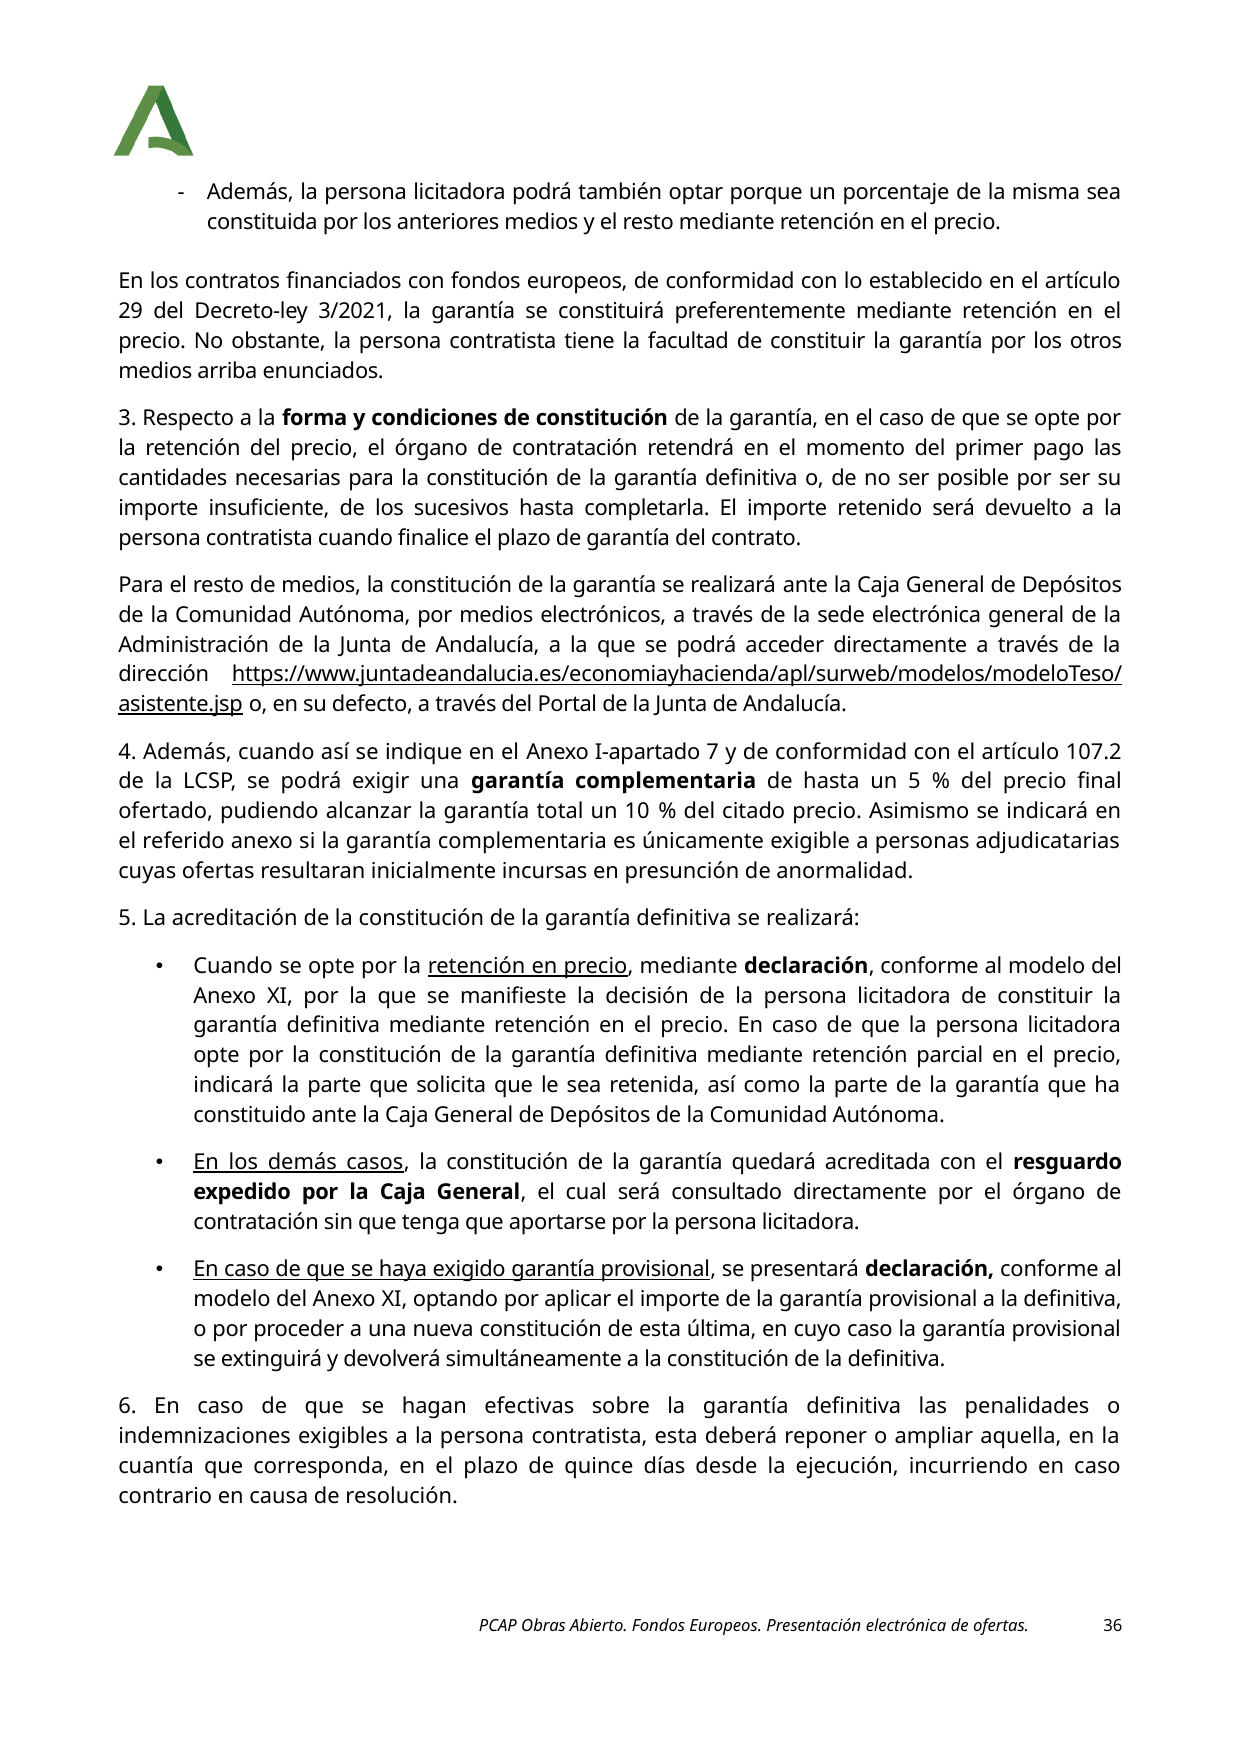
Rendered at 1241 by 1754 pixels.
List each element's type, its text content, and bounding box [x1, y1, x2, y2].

text - Además, la persona licitadora podrá también optar porque un porcentaje de la misma sea constituida por los anteriores medios y el resto mediante retención en el precio. [177, 176, 1122, 236]
picture [109, 81, 198, 160]
text En los contratos financiados con fondos europeos, de conformidad con lo establecido en el artículo 29 del Decreto-ley 3/2021, la garantía se constituirá preferentemente mediante retención en el precio. No obstante, la persona contratista tiene la facultad de constituir la garantía por los otros medios arriba enunciados. [118, 265, 1122, 384]
text 5. La acreditación de la constitución de la garantía definitiva se realizará: [118, 902, 1122, 932]
text 6. En caso de que se hagan efectivas sobre la garantía definitiva las penalidades o indemnizaciones exigibles a la persona contratista, esta deberá reponer o ampliar aquella, en la cuantía que corresponda, en el plazo de quince días desde la ejecución, incurriendo en caso contrario en causa de resolución. [118, 1390, 1122, 1509]
text Para el resto de medios, la constitución de la garantía se realizará ante la Caja General de Depósitos de la Comunidad Autónoma, por medios electrónicos, a través de la sede electrónica general de la Administración de la Junta de Andalucía, a la que se podrá acceder directamente a través de la dirección https://www.juntadeandalucia.es/economiayhacienda/apl/surweb/modelos/modeloTeso/asistente.jsp o, en su defecto, a través del Portal de la Junta de Andalucía. [118, 569, 1122, 718]
list Cuando se opte por la retención en precio, mediante declaración, conforme al modelo del Anexo XI, por la que se manifieste la decisión de la persona licitadora de constituir la garantía definitiva mediante retención en el precio. En caso de que la persona licitadora opte por la constitución de la garantía definitiva mediante retención parcial en el precio, indicará la parte que solicita que le sea retenida, así como la parte de la garantía que ha constituido ante la Caja General de Depósitos de la Comunidad Autónoma. [156, 950, 1122, 1128]
text 3. Respecto a la forma y condiciones de constitución de la garantía, en el caso de que se opte por la retención del precio, el órgano de contratación retendrá en el momento del primer pago las cantidades necesarias para la constitución de la garantía definitiva o, de no ser posible por ser su importe insuficiente, de los sucesivos hasta completarla. El importe retenido será devuelto a la persona contratista cuando finalice el plazo de garantía del contrato. [118, 402, 1122, 551]
list En caso de que se haya exigido garantía provisional, se presentará declaración, conforme al modelo del Anexo XI, optando por aplicar el importe de la garantía provisional a la definitiva, o por proceder a una nueva constitución de esta última, en cuyo caso la garantía provisional se extinguirá y devolverá simultáneamente a la constitución de la definitiva. [156, 1253, 1122, 1372]
text 4. Además, cuando así se indique en el Anexo I-apartado 7 y de conformidad con el artículo 107.2 de la LCSP, se podrá exigir una garantía complementaria de hasta un 5 % del precio final ofertado, pudiendo alcanzar la garantía total un 10 % del citado precio. Asimismo se indicará en el referido anexo si la garantía complementaria es únicamente exigible a personas adjudicatarias cuyas ofertas resultaran inicialmente incursas en presunción de anormalidad. [118, 736, 1122, 884]
list En los demás casos, la constitución de la garantía quedará acreditada con el resguardo expedido por la Caja General, el cual será consultado directamente por el órgano de contratación sin que tenga que aportarse por la persona licitadora. [156, 1146, 1122, 1236]
